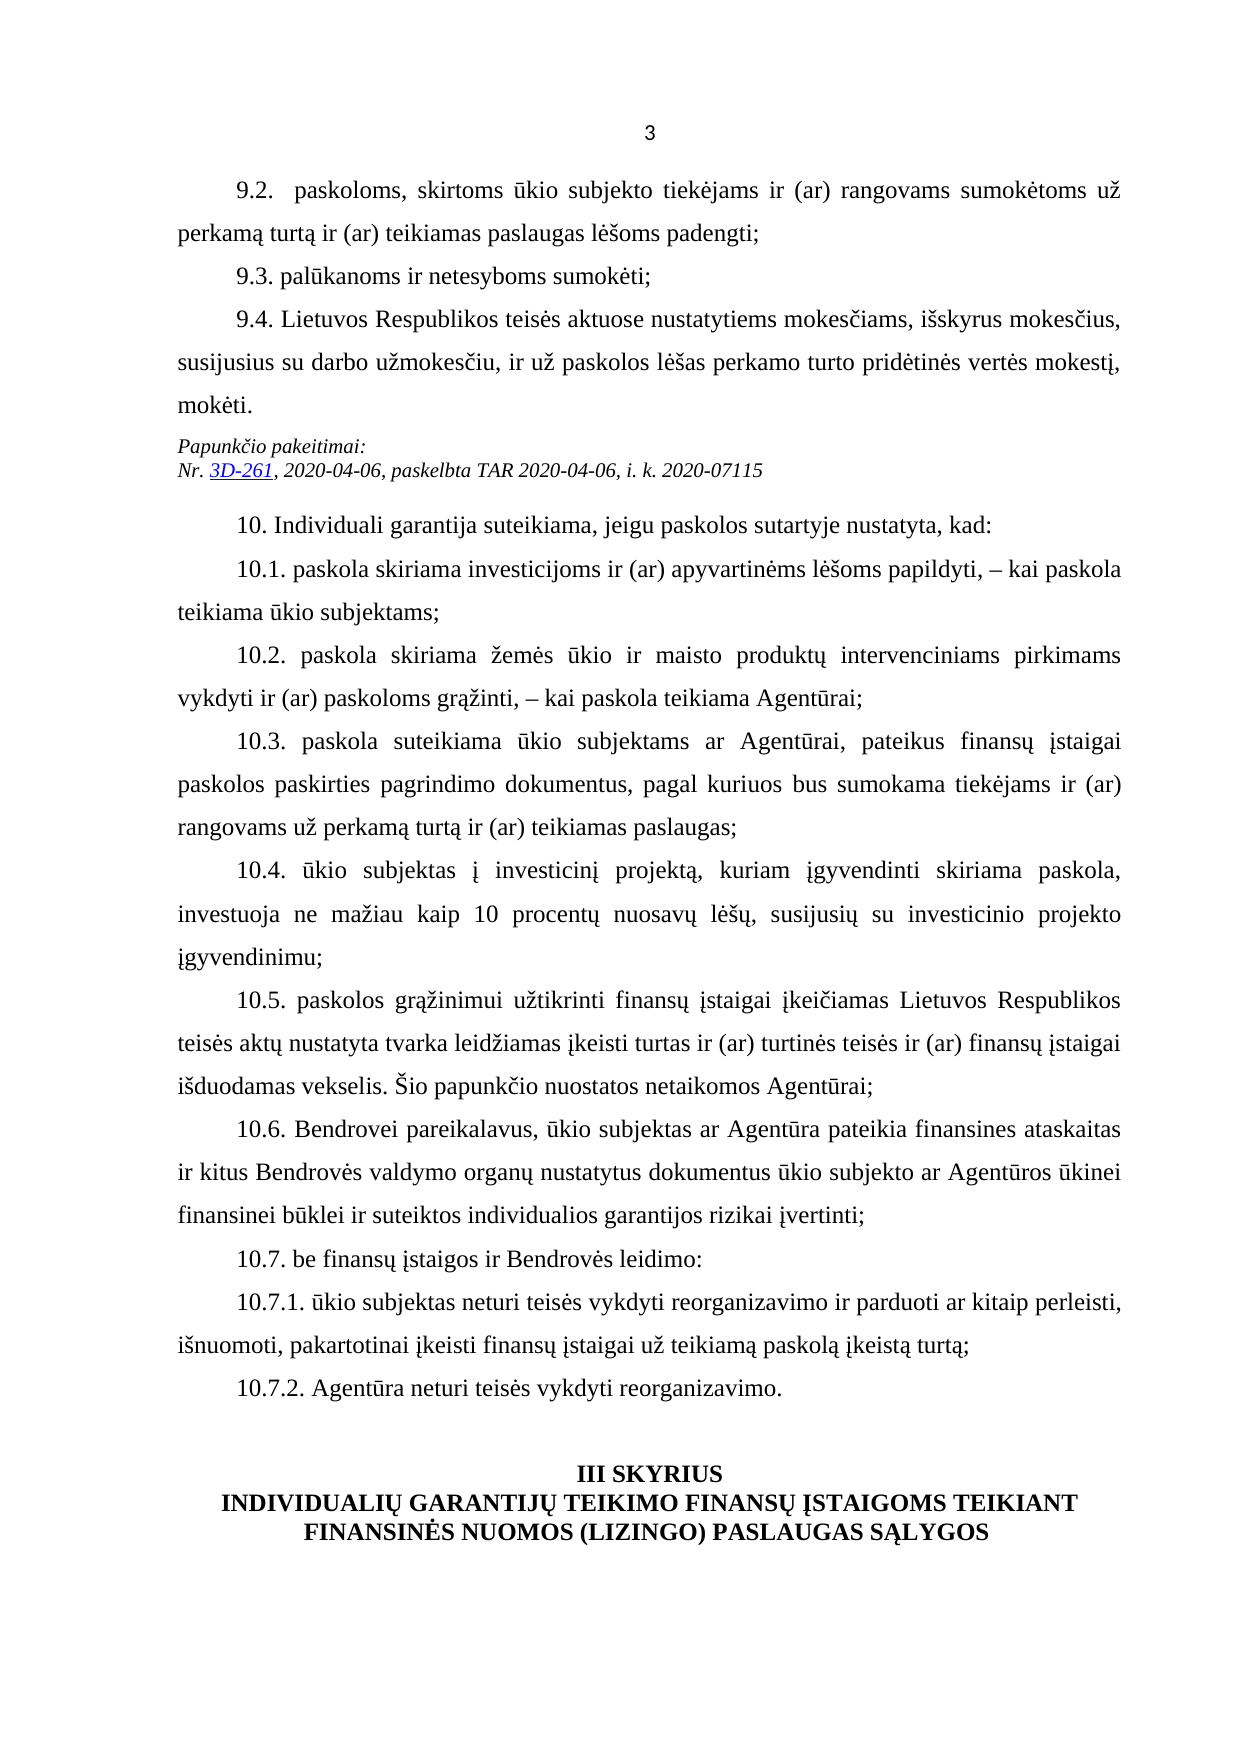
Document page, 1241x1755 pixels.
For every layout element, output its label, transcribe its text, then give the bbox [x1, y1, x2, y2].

text 9.4. Lietuvos Respublikos teisės aktuose nustatytiems mokesčiams, išskyrus mokesčius, susijusius su darbo užmokesčiu, ir už paskolos lėšas perkamo turto pridėtinės vertės mokestį, mokėti. [177, 304, 1122, 419]
text 9.2. paskoloms, skirtoms ūkio subjekto tiekėjams ir (ar) rangovams sumokėtoms už perkamą turtą ir (ar) teikiamas paslaugas lėšoms padengti; [177, 175, 1122, 247]
text 9.3. palūkanoms ir netesyboms sumokėti; [177, 261, 1122, 290]
text INDIVIDUALIŲ GARANTIJŲ TEIKIMO FINANSŲ ĮSTAIGOMS TEIKIANT FINANSINĖS NUOMOS (LIZINGO) PASLAUGAS SĄLYGOS [177, 1488, 1122, 1546]
text 10.3. paskola suteikiama ūkio subjektams ar Agentūrai, pateikus finansų įstaigai paskolos paskirties pagrindimo dokumentus, pagal kuriuos bus sumokama tiekėjams ir (ar) rangovams už perkamą turtą ir (ar) teikiamas paslaugas; [177, 726, 1122, 841]
text 10.1. paskola skiriama investicijoms ir (ar) apyvartinėms lėšoms papildyti, – kai paskola teikiama ūkio subjektams; [177, 554, 1122, 626]
text III SKYRIUS [177, 1459, 1122, 1488]
text Nr. 3D-261, 2020-04-06, paskelbta TAR 2020-04-06, i. k. 2020-07115 [177, 458, 1122, 482]
text 10.6. Bendrovei pareikalavus, ūkio subjektas ar Agentūra pateikia finansines ataskaitas ir kitus Bendrovės valdymo organų nustatytus dokumentus ūkio subjekto ar Agentūros ūkinei finansinei būklei ir suteiktos individualios garantijos rizikai įvertinti; [177, 1114, 1122, 1229]
text 10.5. paskolos grąžinimui užtikrinti finansų įstaigai įkeičiamas Lietuvos Respublikos teisės aktų nustatyta tvarka leidžiamas įkeisti turtas ir (ar) turtinės teisės ir (ar) finansų įstaigai išduodamas vekselis. Šio papunkčio nuostatos netaikomos Agentūrai; [177, 985, 1122, 1100]
text Papunkčio pakeitimai: [177, 434, 1122, 458]
text 10.4. ūkio subjektas į investicinį projektą, kuriam įgyvendinti skiriama paskola, investuoja ne mažiau kaip 10 procentų nuosavų lėšų, susijusių su investicinio projekto įgyvendinimu; [177, 856, 1122, 971]
text 10.7. be finansų įstaigos ir Bendrovės leidimo: [177, 1244, 1122, 1272]
text 10.7.2. Agentūra neturi teisės vykdyti reorganizavimo. [177, 1373, 1122, 1402]
text 10.2. paskola skiriama žemės ūkio ir maisto produktų intervenciniams pirkimams vykdyti ir (ar) paskoloms grąžinti, – kai paskola teikiama Agentūrai; [177, 640, 1122, 712]
text 10. Individuali garantija suteikiama, jeigu paskolos sutartyje nustatyta, kad: [177, 511, 1122, 539]
text 10.7.1. ūkio subjektas neturi teisės vykdyti reorganizavimo ir parduoti ar kitaip perleisti, išnuomoti, pakartotinai įkeisti finansų įstaigai už teikiamą paskolą įkeistą turtą; [177, 1287, 1122, 1359]
